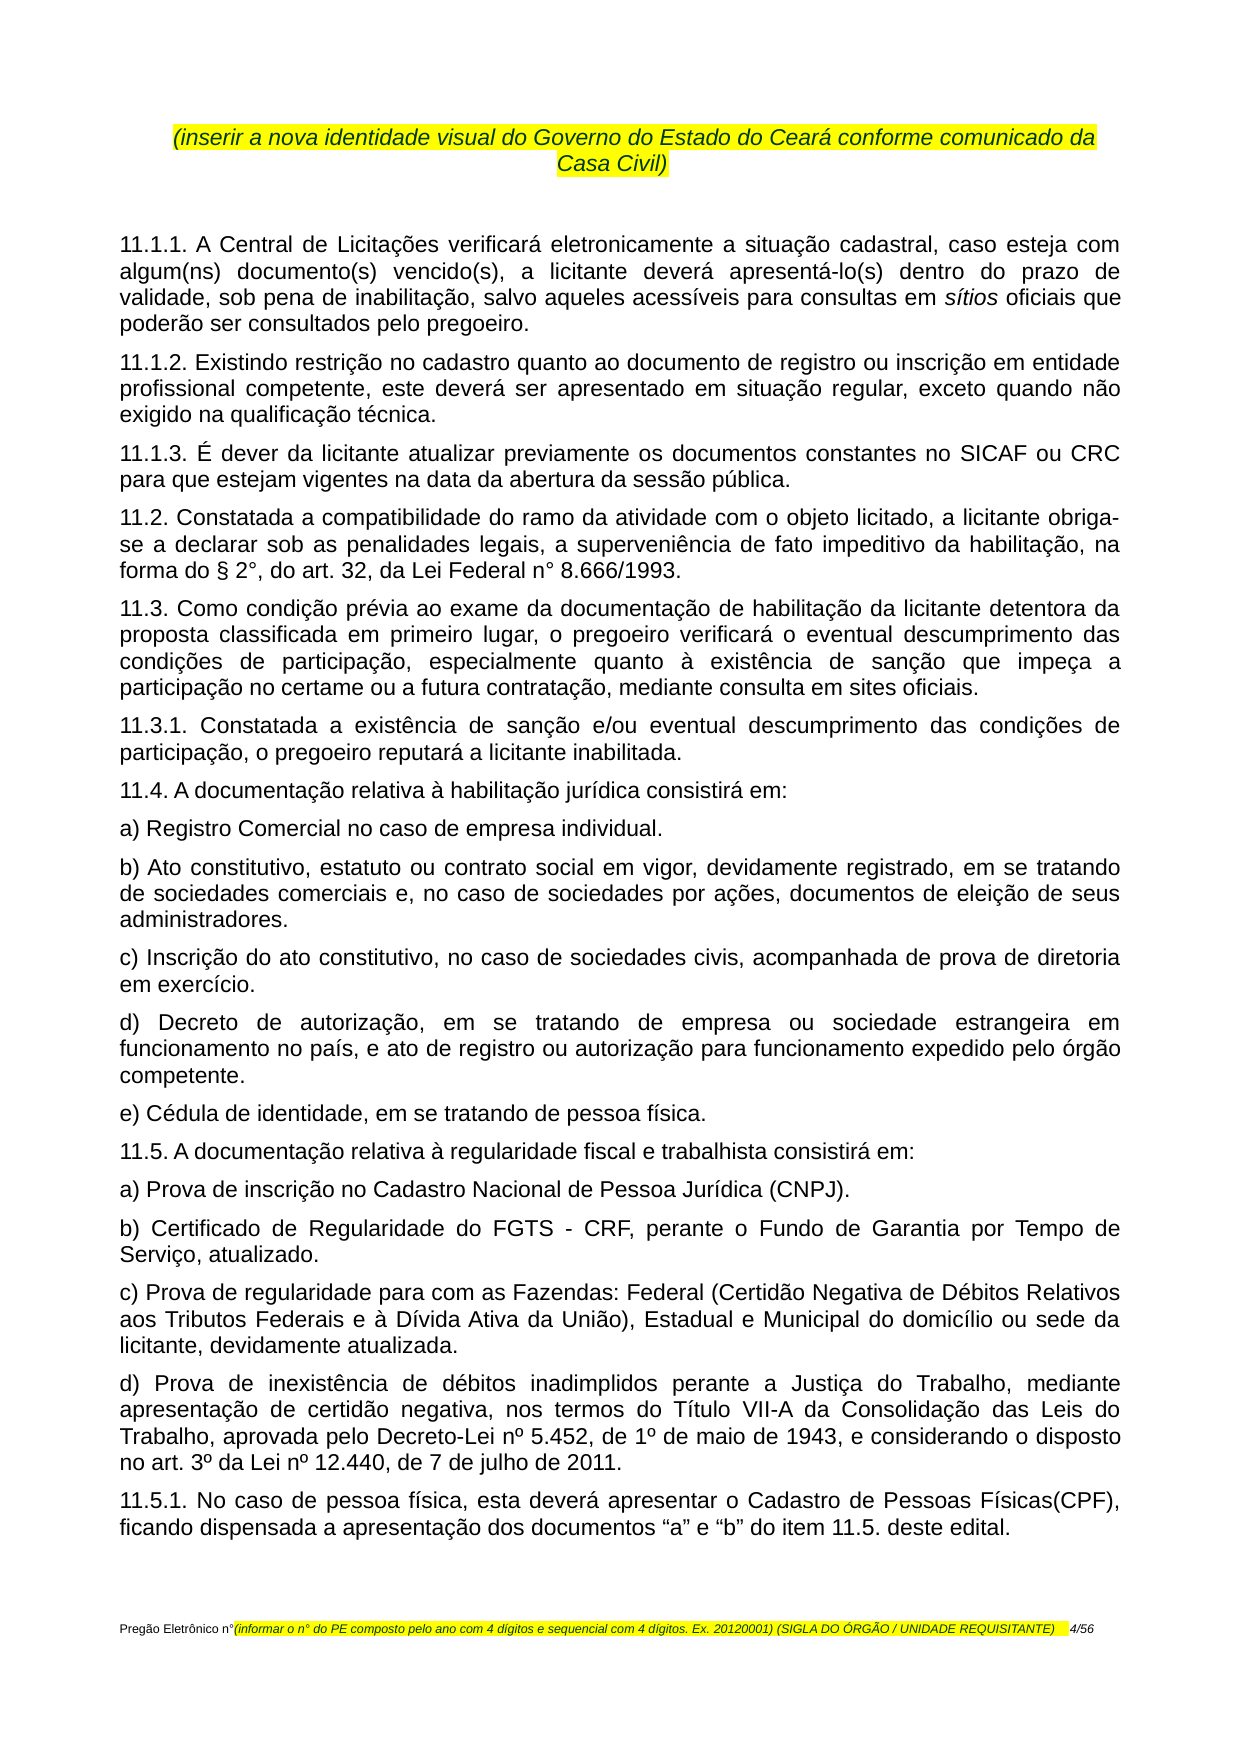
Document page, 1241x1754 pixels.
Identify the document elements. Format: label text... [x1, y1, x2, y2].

text 11.1.3. É dever da licitante atualizar previamente os documentos constantes no SICAF ou CRC para que estejam vigentes na data da abertura da sessão pública. [119, 439, 1121, 492]
text e) Cédula de identidade, em se tratando de pessoa física. [119, 1100, 1121, 1126]
text d) Prova de inexistência de débitos inadimplidos perante a Justiça do Trabalho, mediante apresentação de certidão negativa, nos termos do Título VII-A da Consolidação das Leis do Trabalho, aprovada pelo Decreto-Lei nº 5.452, de 1º de maio de 1943, e considerando o disposto no art. 3º da Lei nº 12.440, de 7 de julho de 2011. [119, 1370, 1121, 1476]
text 11.1.1. A Central de Licitações verificará eletronicamente a situação cadastral, caso esteja com algum(ns) documento(s) vencido(s), a licitante deverá apresentá-lo(s) dentro do prazo de validade, sob pena de inabilitação, salvo aqueles acessíveis para consultas em sítios oficiais que poderão ser consultados pelo pregoeiro. [119, 231, 1121, 337]
text 11.3. Como condição prévia ao exame da documentação de habilitação da licitante detentora da proposta classificada em primeiro lugar, o pregoeiro verificará o eventual descumprimento das condições de participação, especialmente quanto à existência de sanção que impeça a participação no certame ou a futura contratação, mediante consulta em sites oficiais. [119, 595, 1121, 701]
text 11.5.1. No caso de pessoa física, esta deverá apresentar o Cadastro de Pessoas Físicas(CPF), ficando dispensada a apresentação dos documentos “a” e “b” do item 11.5. deste edital. [119, 1487, 1121, 1540]
text d) Decreto de autorização, em se tratando de empresa ou sociedade estrangeira em funcionamento no país, e ato de registro ou autorização para funcionamento expedido pelo órgão competente. [119, 1009, 1121, 1088]
text 11.2. Constatada a compatibilidade do ramo da atividade com o objeto licitado, a licitante obriga-se a declarar sob as penalidades legais, a superveniência de fato impeditivo da habilitação, na forma do § 2°, do art. 32, da Lei Federal n° 8.666/1993. [119, 504, 1121, 583]
text 11.3.1. Constatada a existência de sanção e/ou eventual descumprimento das condições de participação, o pregoeiro reputará a licitante inabilitada. [119, 712, 1121, 765]
text b) Certificado de Regularidade do FGTS - CRF, perante o Fundo de Garantia por Tempo de Serviço, atualizado. [119, 1214, 1121, 1267]
text 11.5. A documentação relativa à regularidade fiscal e trabalhista consistirá em: [119, 1138, 1121, 1164]
text 11.1.2. Existindo restrição no cadastro quanto ao documento de registro ou inscrição em entidade profissional competente, este deverá ser apresentado em situação regular, exceto quando não exigido na qualificação técnica. [119, 349, 1121, 428]
text b) Ato constitutivo, estatuto ou contrato social em vigor, devidamente registrado, em se tratando de sociedades comerciais e, no caso de sociedades por ações, documentos de eleição de seus administradores. [119, 853, 1121, 932]
text c) Prova de regularidade para com as Fazendas: Federal (Certidão Negativa de Débitos Relativos aos Tributos Federais e à Dívida Ativa da União), Estadual e Municipal do domicílio ou sede da licitante, devidamente atualizada. [119, 1279, 1121, 1358]
text a) Prova de inscrição no Cadastro Nacional de Pessoa Jurídica (CNPJ). [119, 1176, 1121, 1203]
text c) Inscrição do ato constitutivo, no caso de sociedades civis, acompanhada de prova de diretoria em exercício. [119, 944, 1121, 997]
text a) Registro Comercial no caso de empresa individual. [119, 815, 1121, 842]
text 11.4. A documentação relativa à habilitação jurídica consistirá em: [119, 777, 1121, 803]
